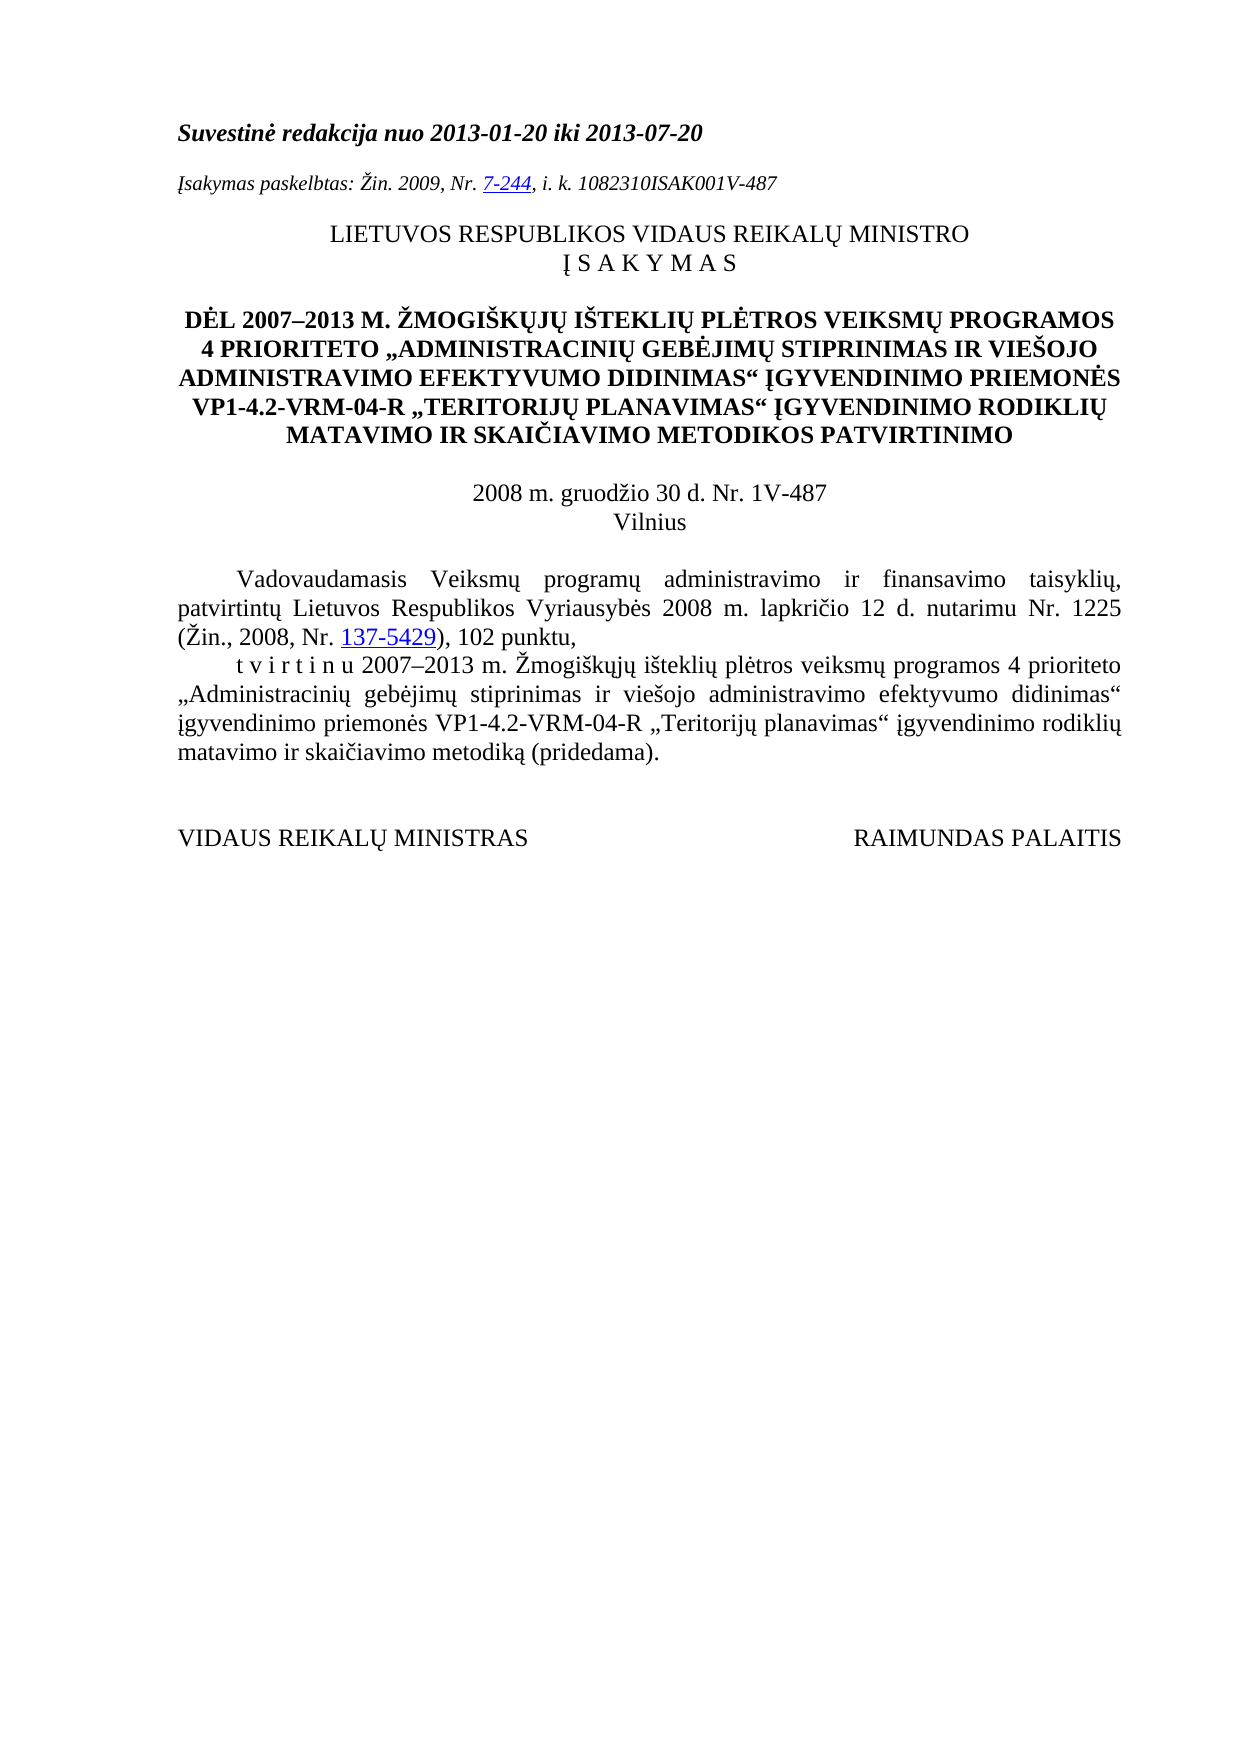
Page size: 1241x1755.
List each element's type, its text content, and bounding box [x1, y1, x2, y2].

text Vadovaudamasis Veiksmų programų administravimo ir finansavimo taisyklių, patvirtintų Lietuvos Respublikos Vyriausybės 2008 m. lapkričio 12 d. nutarimu Nr. 1225 (Žin., 2008, Nr. 137-5429), 102 punktu, [177, 564, 1122, 650]
text LIETUVOS RESPUBLIKOS VIDAUS REIKALŲ MINISTRO [177, 219, 1122, 248]
text ĮSAKYMAS [177, 248, 1122, 277]
text Suvestinė redakcija nuo 2013-01-20 iki 2013-07-20 [177, 118, 1122, 147]
text Įsakymas paskelbtas: Žin. 2009, Nr. 7-244, i. k. 1082310ISAK001V-487 [177, 171, 1122, 195]
text 2008 m. gruodžio 30 d. Nr. 1V-487 [177, 478, 1122, 507]
text tvirtinu 2007–2013 m. Žmogiškųjų išteklių plėtros veiksmų programos 4 prioriteto „Administracinių gebėjimų stiprinimas ir viešojo administravimo efektyvumo didinimas“ įgyvendinimo priemonės VP1-4.2-VRM-04-R „Teritorijų planavimas“ įgyvendinimo rodiklių matavimo ir skaičiavimo metodiką (pridedama). [177, 650, 1122, 765]
text Vilnius [177, 507, 1122, 535]
text VIDAUS REIKALŲ MINISTRAS RAIMUNDAS PALAITIS [177, 823, 1122, 852]
text DĖL 2007–2013 M. ŽMOGIŠKŲJŲ IŠTEKLIŲ PLĖTROS VEIKSMŲ PROGRAMOS 4 PRIORITETO „ADMINISTRACINIŲ GEBĖJIMŲ STIPRINIMAS IR VIEŠOJO ADMINISTRAVIMO EFEKTYVUMO DIDINIMAS“ ĮGYVENDINIMO PRIEMONĖS VP1-4.2-VRM-04-R „TERITORIJŲ PLANAVIMAS“ ĮGYVENDINIMO RODIKLIŲ MATAVIMO IR SKAIČIAVIMO METODIKOS PATVIRTINIMO [177, 305, 1122, 449]
